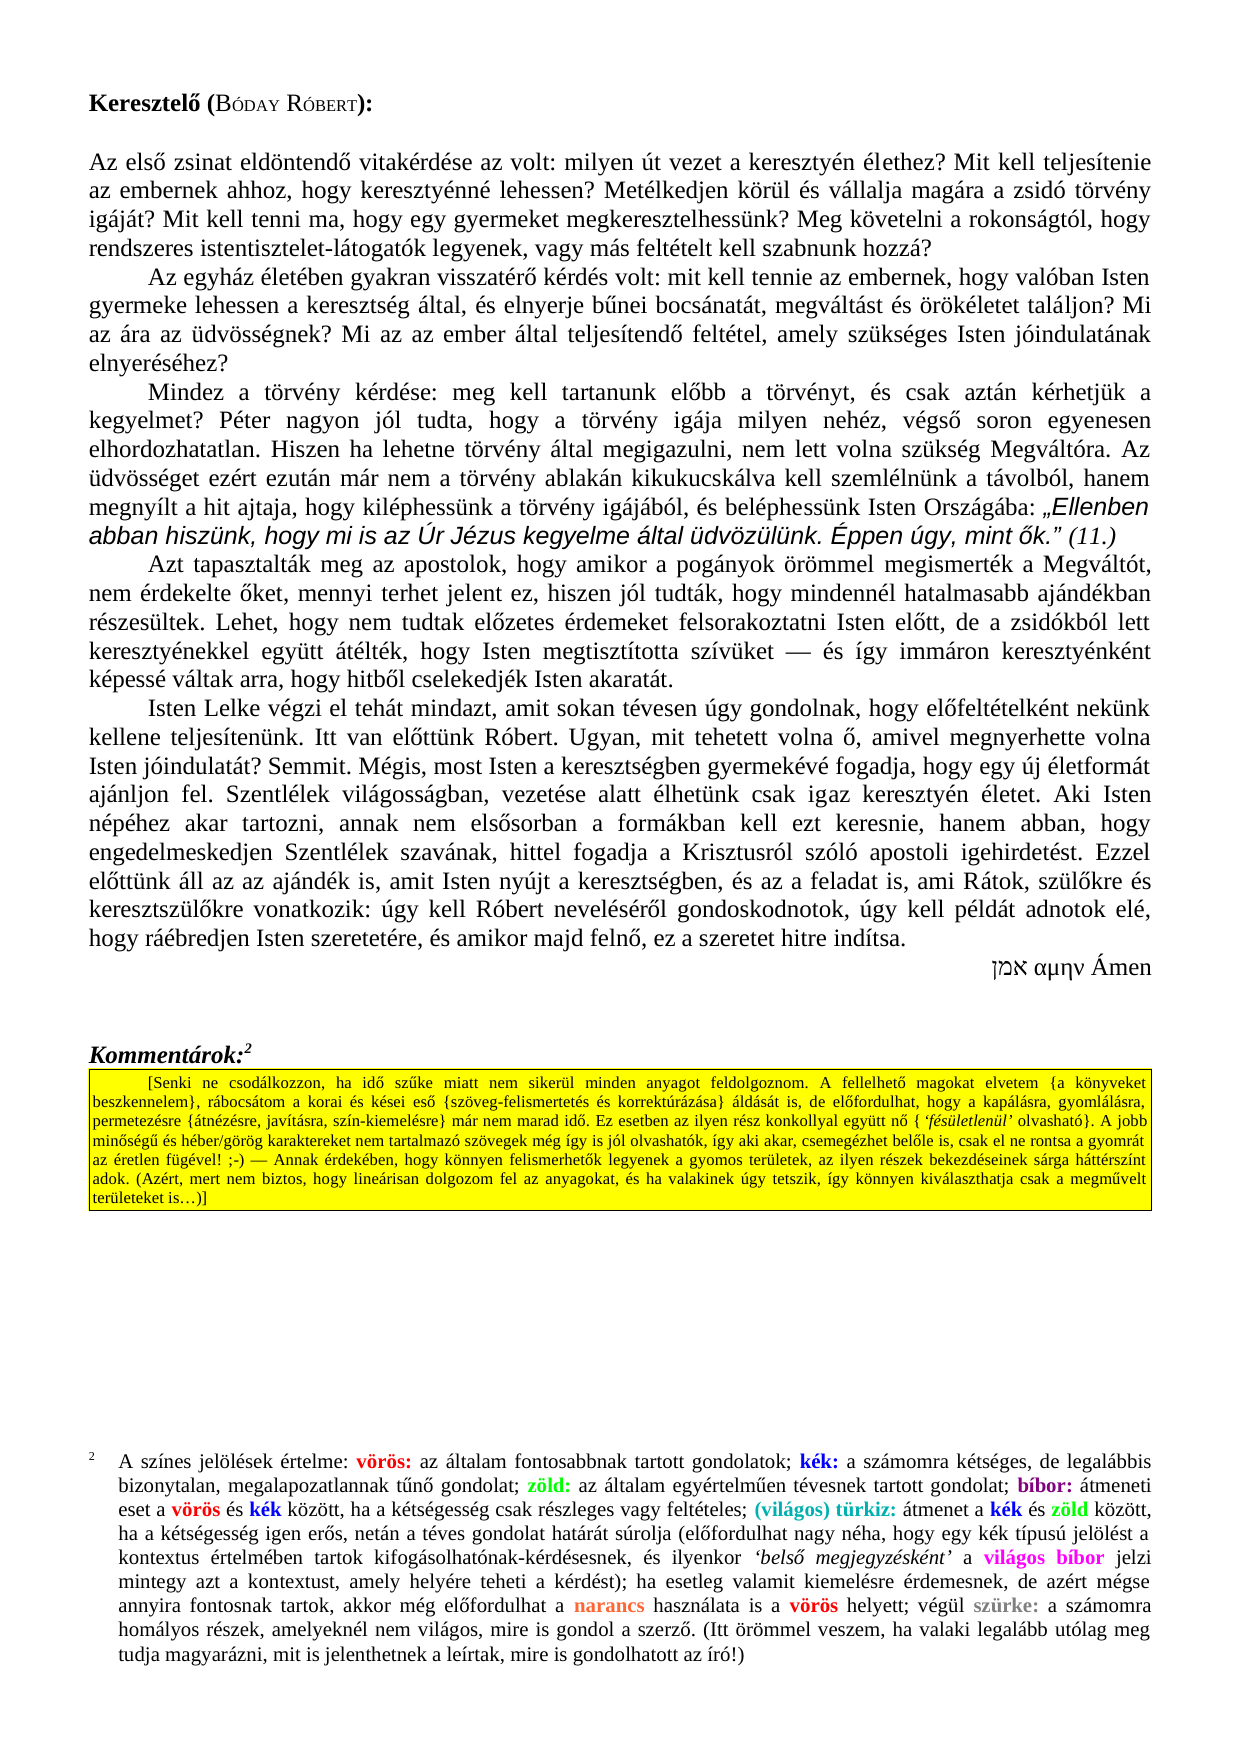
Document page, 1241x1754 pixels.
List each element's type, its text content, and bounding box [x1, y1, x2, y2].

text [Senki ne csodálkozzon, ha idő szűke miatt nem sikerül minden anyagot feldolgoznom. A fellelhető magokat elvetem {a könyveket beszkennelem}, rábocsátom a korai és kései eső {szöveg-felismertetés és korrektúrázása} áldását is, de előfordulhat, hogy a kapálásra, gyomlálásra, permetezésre {átnézésre, javításra, szín-kiemelésre} már nem marad idő. Ez esetben az ilyen rész konkollyal együtt nő {‘fésületlenül’ olvasható}. A jobb minőségű és héber/görög karaktereket nem tartalmazó szövegek még így is jól olvashatók, így aki akar, csemegézhet belőle is, csak el ne rontsa a gyomrát az éretlen fügével! ;‑) ― Annak érdekében, hogy könnyen felismerhetők legyenek a gyomos területek, az ilyen részek bekezdéseinek sárga háttérszínt adok. (Azért, mert nem biztos, hogy lineárisan dolgozom fel az anyagokat, és ha valakinek úgy tetszik, így könnyen kiválaszthatja csak a megművelt területeket is…)] [90, 1070, 1151, 1210]
text Az egyház életében gyakran visszatérő kérdés volt: mit kell tennie az embernek, hogy valóban Isten gyermeke lehessen a keresztség által, és elnyerje bűnei bocsánatát, megváltást és örökéletet találjon? Mi az ára az üdvösségnek? Mi az az ember által teljesítendő feltétel, amely szükséges Isten jóindulatának elnyeréséhez? [88, 262, 1152, 377]
text Mindez a törvény kérdése: meg kell tartanunk előbb a törvényt, és csak aztán kérhetjük a kegyelmet? Péter nagyon jól tudta, hogy a törvény igája milyen nehéz, végső soron egyenesen elhordozhatatlan. Hiszen ha lehetne törvény által megigazulni, nem lett volna szükség Megváltóra. Az üdvösséget ezért ezután már nem a törvény ablakán kikukucskálva kell szemlélnünk a távolból, hanem megnyílt a hit ajtaja, hogy kiléphessünk a törvény igájából, és beléphessünk Isten Országába: „Ellenben abban hiszünk, hogy mi is az Úr Jézus kegyelme által üdvözülünk. Éppen úgy, mint ők.” (11.) [88, 377, 1152, 549]
text Isten Lelke végzi el tehát mindazt, amit sokan tévesen úgy gondolnak, hogy előfeltételként nekünk kellene teljesítenünk. Itt van előttünk Róbert. Ugyan, mit tehetett volna ő, amivel megnyerhette volna Isten jóindulatát? Semmit. Mégis, most Isten a keresztségben gyermekévé fogadja, hogy egy új életformát ajánljon fel. Szentlélek világosságban, vezetése alatt élhetünk csak igaz keresztyén életet. Aki Isten népéhez akar tartozni, annak nem elsősorban a formákban kell ezt keresnie, hanem abban, hogy engedelmeskedjen Szentlélek szavának, hittel fogadja a Krisztusról szóló apostoli igehirdetést. Ezzel előttünk áll az az ajándék is, amit Isten nyújt a keresztségben, és az a feladat is, ami Rátok, szülőkre és keresztszülőkre vonatkozik: úgy kell Róbert neveléséről gondoskodnotok, úgy kell példát adnotok elé, hogy ráébredjen Isten szeretetére, és amikor majd felnő, ez a szeretet hitre indítsa. [88, 693, 1152, 952]
text אמן αμην Ámen [88, 952, 1152, 981]
text Azt tapasztalták meg az apostolok, hogy amikor a pogányok örömmel megismerték a Megváltót, nem érdekelte őket, mennyi terhet jelent ez, hiszen jól tudták, hogy mindennél hatalmasabb ajándékban részesültek. Lehet, hogy nem tudtak előzetes érdemeket felsorakoztatni Isten előtt, de a zsidókból lett keresztyénekkel együtt átélték, hogy Isten megtisztította szívüket — és így immáron keresztyénként képessé váltak arra, hogy hitből cselekedjék Isten akaratát. [88, 549, 1152, 693]
text Keresztelő (Bóday Róbert): [88, 88, 1152, 117]
text Az első zsinat eldöntendő vitakérdése az volt: milyen út vezet a keresztyén élethez? Mit kell teljesítenie az embernek ahhoz, hogy keresztyénné lehessen? Metélkedjen körül és vállalja magára a zsidó törvény igáját? Mit kell tenni ma, hogy egy gyermeket megkeresztelhessünk? Meg követelni a rokonságtól, hogy rendszeres istentisztelet-látogatók legyenek, vagy más feltételt kell szabnunk hozzá? [88, 147, 1152, 262]
text A színes jelölések értelme: vörös: az általam fontosabbnak tartott gondolatok; kék: a számomra kétséges, de legalábbis bizonytalan, megalapozatlannak tűnő gondolat; zöld: az általam egyértelműen tévesnek tartott gondolat; bíbor: átmeneti eset a vörös és kék között, ha a kétségesség csak részleges vagy feltételes; (világos) türkiz: átmenet a kék és zöld között, ha a kétségesség igen erős, netán a téves gondolat határát súrolja (előfordulhat nagy néha, hogy egy kék típusú jelölést a kontextus értelmében tartok kifogásolhatónak-kérdésesnek, és ilyenkor ‘belső megjegyzésként’ a világos bíbor jelzi mintegy azt a kontextust, amely helyére teheti a kérdést); ha esetleg valamit kiemelésre érdemesnek, de azért mégse annyira fontosnak tartok, akkor még előfordulhat a narancs használata is a vörös helyett; végül szürke: a számomra homályos részek, amelyeknél nem világos, mire is gondol a szerző. (Itt örömmel veszem, ha valaki legalább utólag meg tudja magyarázni, mit is jelenthetnek a leírtak, mire is gondolhatott az író!) [88, 1449, 1152, 1665]
text Kommentárok: [88, 1040, 1152, 1068]
